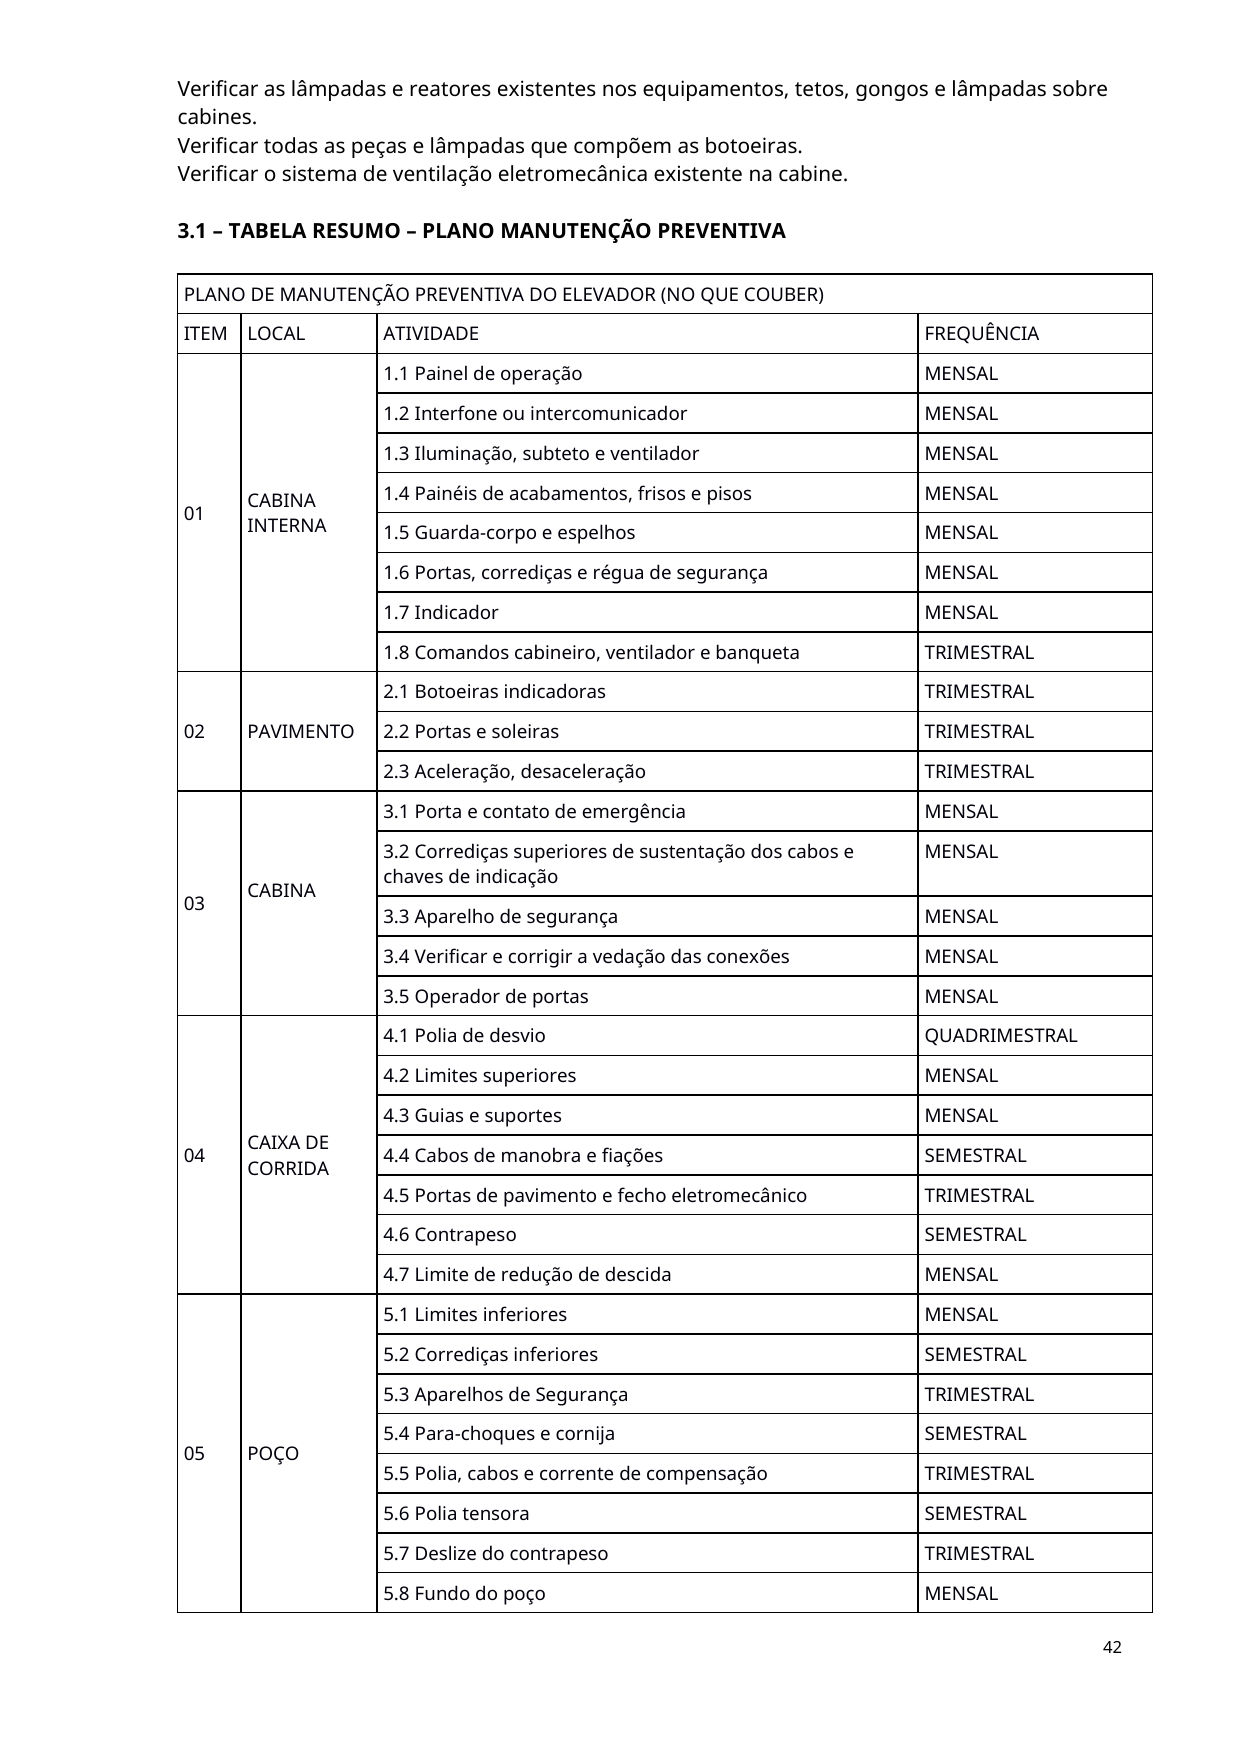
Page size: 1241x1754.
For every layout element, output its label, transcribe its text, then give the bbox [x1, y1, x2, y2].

table_cell 5.6 Polia tensora [378, 1494, 917, 1532]
table_cell 1.5 Guarda-corpo e espelhos [378, 513, 917, 551]
table_cell 4.2 Limites superiores [378, 1056, 917, 1094]
table_cell TRIMESTRAL [919, 672, 1152, 711]
table_cell 3.4 Verificar e corrigir a vedação das conexões [378, 937, 917, 975]
table_cell LOCAL [242, 314, 376, 352]
table_cell TRIMESTRAL [919, 752, 1152, 790]
table_cell CAIXA DE CORRIDA [242, 1016, 376, 1293]
table_cell 2.2 Portas e soleiras [378, 712, 917, 750]
table_cell MENSAL [919, 593, 1152, 631]
table_cell TRIMESTRAL [919, 712, 1152, 750]
table_cell MENSAL [919, 354, 1152, 392]
table_cell ITEM [178, 314, 240, 352]
table_header PLANO DE MANUTENÇÃO PREVENTIVA DO ELEVADOR (NO QUE COUBER) [178, 275, 1152, 313]
table_cell TRIMESTRAL [919, 1375, 1152, 1413]
table_cell 5.7 Deslize do contrapeso [378, 1534, 917, 1572]
text Verificar o sistema de ventilação eletromecânica existente na cabine. [177, 159, 1122, 188]
table_cell 1.3 Iluminação, subteto e ventilador [378, 434, 917, 472]
table_cell MENSAL [919, 792, 1152, 830]
text Verificar as lâmpadas e reatores existentes nos equipamentos, tetos, gongos e lâmpadas sobre cabines. [177, 74, 1122, 131]
table_cell 1.4 Painéis de acabamentos, frisos e pisos [378, 473, 917, 512]
table_cell SEMESTRAL [919, 1335, 1152, 1373]
table_cell POÇO [242, 1295, 376, 1612]
table_cell 5.4 Para-choques e cornija [378, 1414, 917, 1452]
table_cell 1.8 Comandos cabineiro, ventilador e banqueta [378, 633, 917, 671]
table_cell MENSAL [919, 1056, 1152, 1094]
table_cell MENSAL [919, 1255, 1152, 1293]
table_cell 4.3 Guias e suportes [378, 1096, 917, 1134]
table_cell MENSAL [919, 513, 1152, 551]
table_cell ATIVIDADE [378, 314, 917, 352]
table_cell 4.6 Contrapeso [378, 1215, 917, 1253]
table_cell 1.2 Interfone ou intercomunicador [378, 394, 917, 432]
table_cell 2.3 Aceleração, desaceleração [378, 752, 917, 790]
table_cell MENSAL [919, 977, 1152, 1015]
table_cell MENSAL [919, 832, 1152, 895]
table_cell 04 [178, 1016, 240, 1293]
table_cell 5.2 Corrediças inferiores [378, 1335, 917, 1373]
table_cell TRIMESTRAL [919, 633, 1152, 671]
table_cell MENSAL [919, 473, 1152, 512]
table_cell 4.7 Limite de redução de descida [378, 1255, 917, 1293]
table_cell 01 [178, 354, 240, 671]
table_cell 2.1 Botoeiras indicadoras [378, 672, 917, 711]
table_cell TRIMESTRAL [919, 1176, 1152, 1214]
table_cell SEMESTRAL [919, 1494, 1152, 1532]
table_cell 03 [178, 792, 240, 1015]
table_cell MENSAL [919, 1295, 1152, 1333]
table_cell 3.1 Porta e contato de emergência [378, 792, 917, 830]
table_cell 02 [178, 672, 240, 790]
text 3.1 – TABELA RESUMO – PLANO MANUTENÇÃO PREVENTIVA [177, 216, 1122, 244]
table_cell TRIMESTRAL [919, 1454, 1152, 1492]
table_cell 1.7 Indicador [378, 593, 917, 631]
table_cell FREQUÊNCIA [919, 314, 1152, 352]
table_cell 3.2 Corrediças superiores de sustentação dos cabos e chaves de indicação [378, 832, 917, 895]
table_cell 3.3 Aparelho de segurança [378, 897, 917, 935]
table_cell SEMESTRAL [919, 1136, 1152, 1174]
text Verificar todas as peças e lâmpadas que compõem as botoeiras. [177, 131, 1122, 159]
table_cell 3.5 Operador de portas [378, 977, 917, 1015]
table_cell SEMESTRAL [919, 1215, 1152, 1253]
table_cell 05 [178, 1295, 240, 1612]
table_cell 4.4 Cabos de manobra e fiações [378, 1136, 917, 1174]
table_cell MENSAL [919, 1096, 1152, 1134]
table_cell 5.5 Polia, cabos e corrente de compensação [378, 1454, 917, 1492]
table_cell SEMESTRAL [919, 1414, 1152, 1452]
table_cell 4.1 Polia de desvio [378, 1016, 917, 1054]
table_cell MENSAL [919, 937, 1152, 975]
table_cell MENSAL [919, 553, 1152, 591]
table_cell 5.8 Fundo do poço [378, 1573, 917, 1612]
table_cell 5.1 Limites inferiores [378, 1295, 917, 1333]
table_cell 5.3 Aparelhos de Segurança [378, 1375, 917, 1413]
table_cell MENSAL [919, 897, 1152, 935]
table_cell MENSAL [919, 1573, 1152, 1612]
table_cell QUADRIMESTRAL [919, 1016, 1152, 1054]
table_cell PAVIMENTO [242, 672, 376, 790]
table_cell CABINA INTERNA [242, 354, 376, 671]
table_cell 4.5 Portas de pavimento e fecho eletromecânico [378, 1176, 917, 1214]
table_cell MENSAL [919, 434, 1152, 472]
table_cell 1.1 Painel de operação [378, 354, 917, 392]
table_cell 1.6 Portas, corrediças e régua de segurança [378, 553, 917, 591]
table_cell MENSAL [919, 394, 1152, 432]
table_cell CABINA [242, 792, 376, 1015]
table_cell TRIMESTRAL [919, 1534, 1152, 1572]
